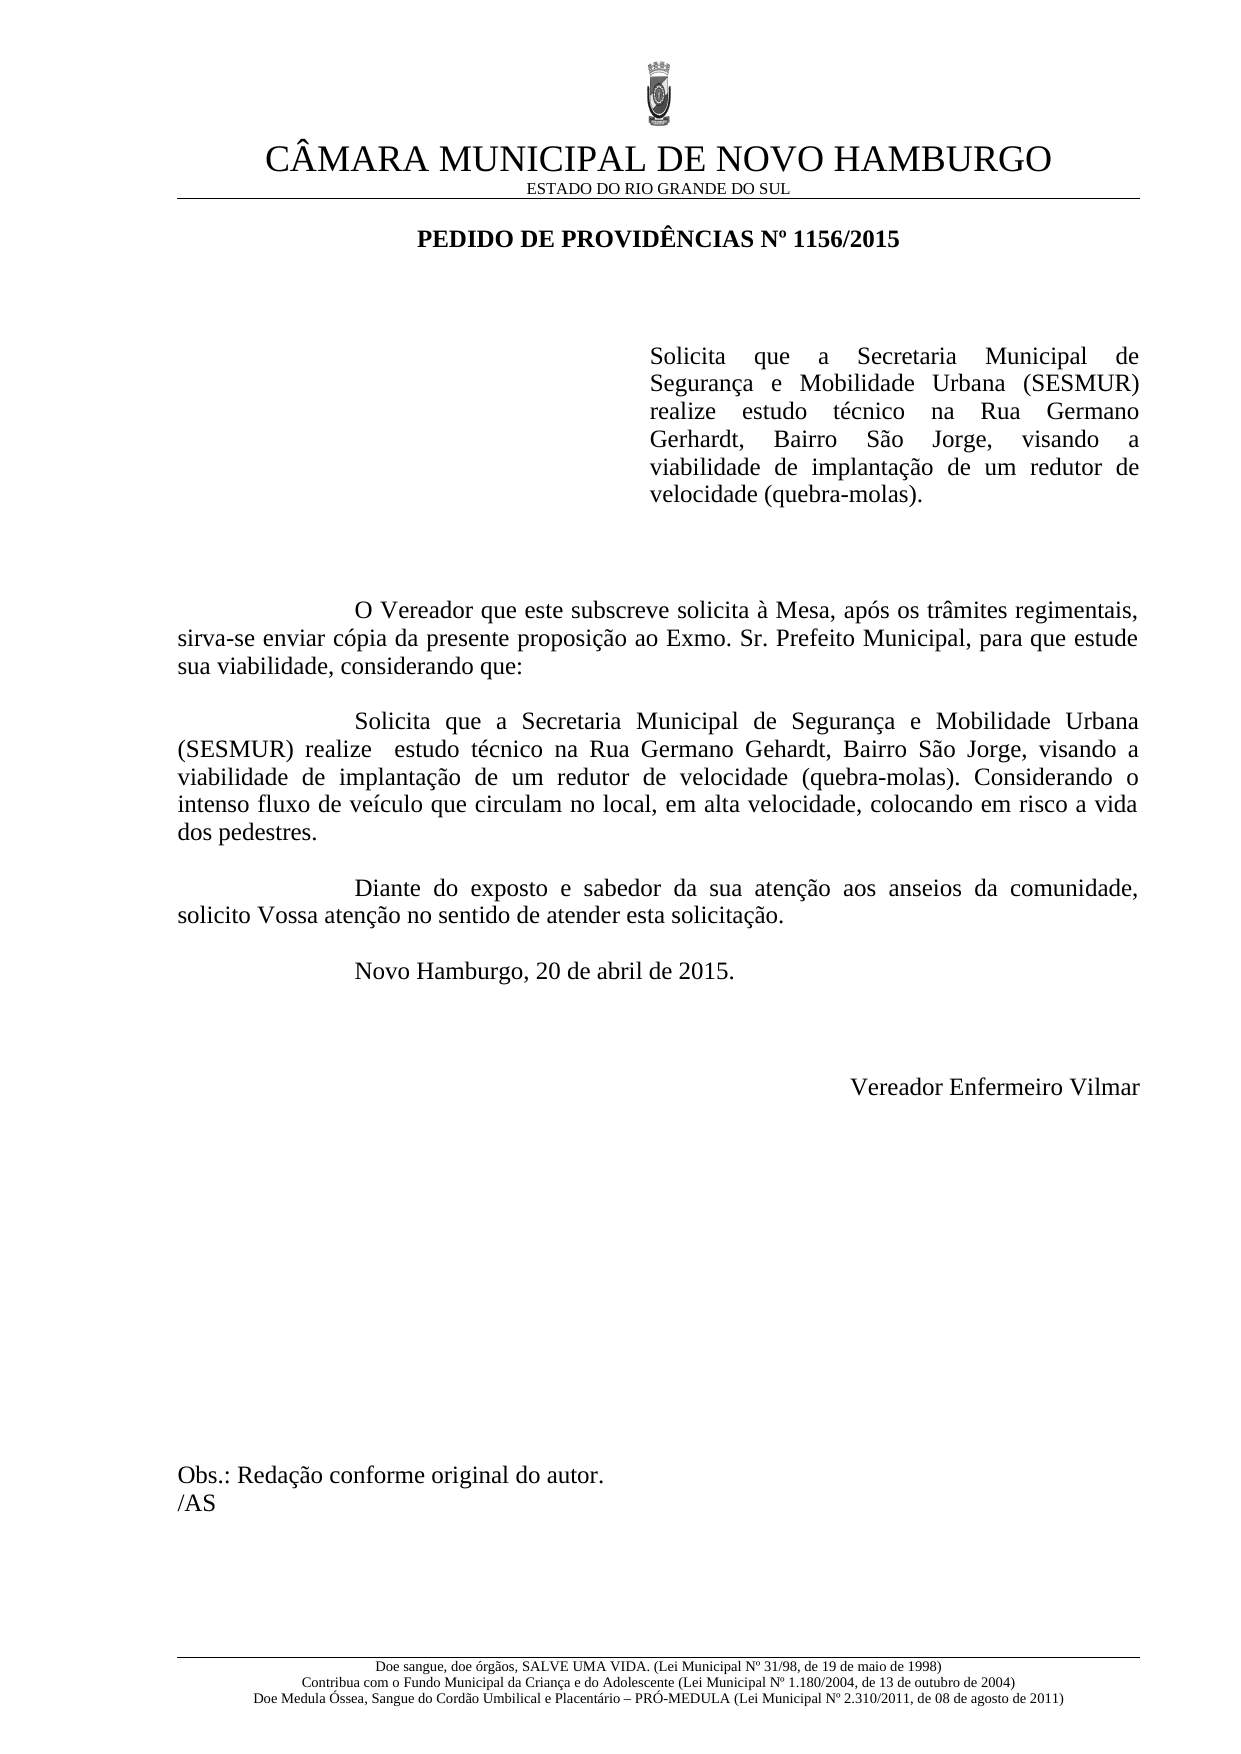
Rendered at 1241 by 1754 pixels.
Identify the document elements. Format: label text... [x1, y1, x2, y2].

text Obs.: Redação conforme original do autor. [177, 1461, 1140, 1489]
text Vereador Enfermeiro Vilmar [177, 1073, 1140, 1101]
text Solicita que a Secretaria Municipal de Segurança e Mobilidade Urbana (SESMUR) realize estudo técnico na Rua Germano Gehardt, Bairro São Jorge, visando a viabilidade de implantação de um redutor de velocidade (quebra-molas). Considerando o intenso fluxo de veículo que circulam no local, em alta velocidade, colocando em risco a vida dos pedestres. [177, 707, 1140, 846]
text PEDIDO DE PROVIDÊNCIAS Nº 1156/2015 [177, 226, 1140, 253]
text Diante do exposto e sabedor da sua atenção aos anseios da comunidade, solicito Vossa atenção no sentido de atender esta solicitação. [177, 874, 1140, 929]
text Solicita que a Secretaria Municipal de Segurança e Mobilidade Urbana (SESMUR) realize estudo técnico na Rua Germano Gerhardt, Bairro São Jorge, visando a viabilidade de implantação de um redutor de velocidade (quebra-molas). [649, 342, 1140, 508]
text O Vereador que este subscreve solicita à Mesa, após os trâmites regimentais, sirva-se enviar cópia da presente proposição ao Exmo. Sr. Prefeito Municipal, para que estude sua viabilidade, considerando que: [177, 597, 1140, 680]
text /AS [177, 1489, 1140, 1516]
text Novo Hamburgo, 20 de abril de 2015. [177, 957, 1140, 984]
